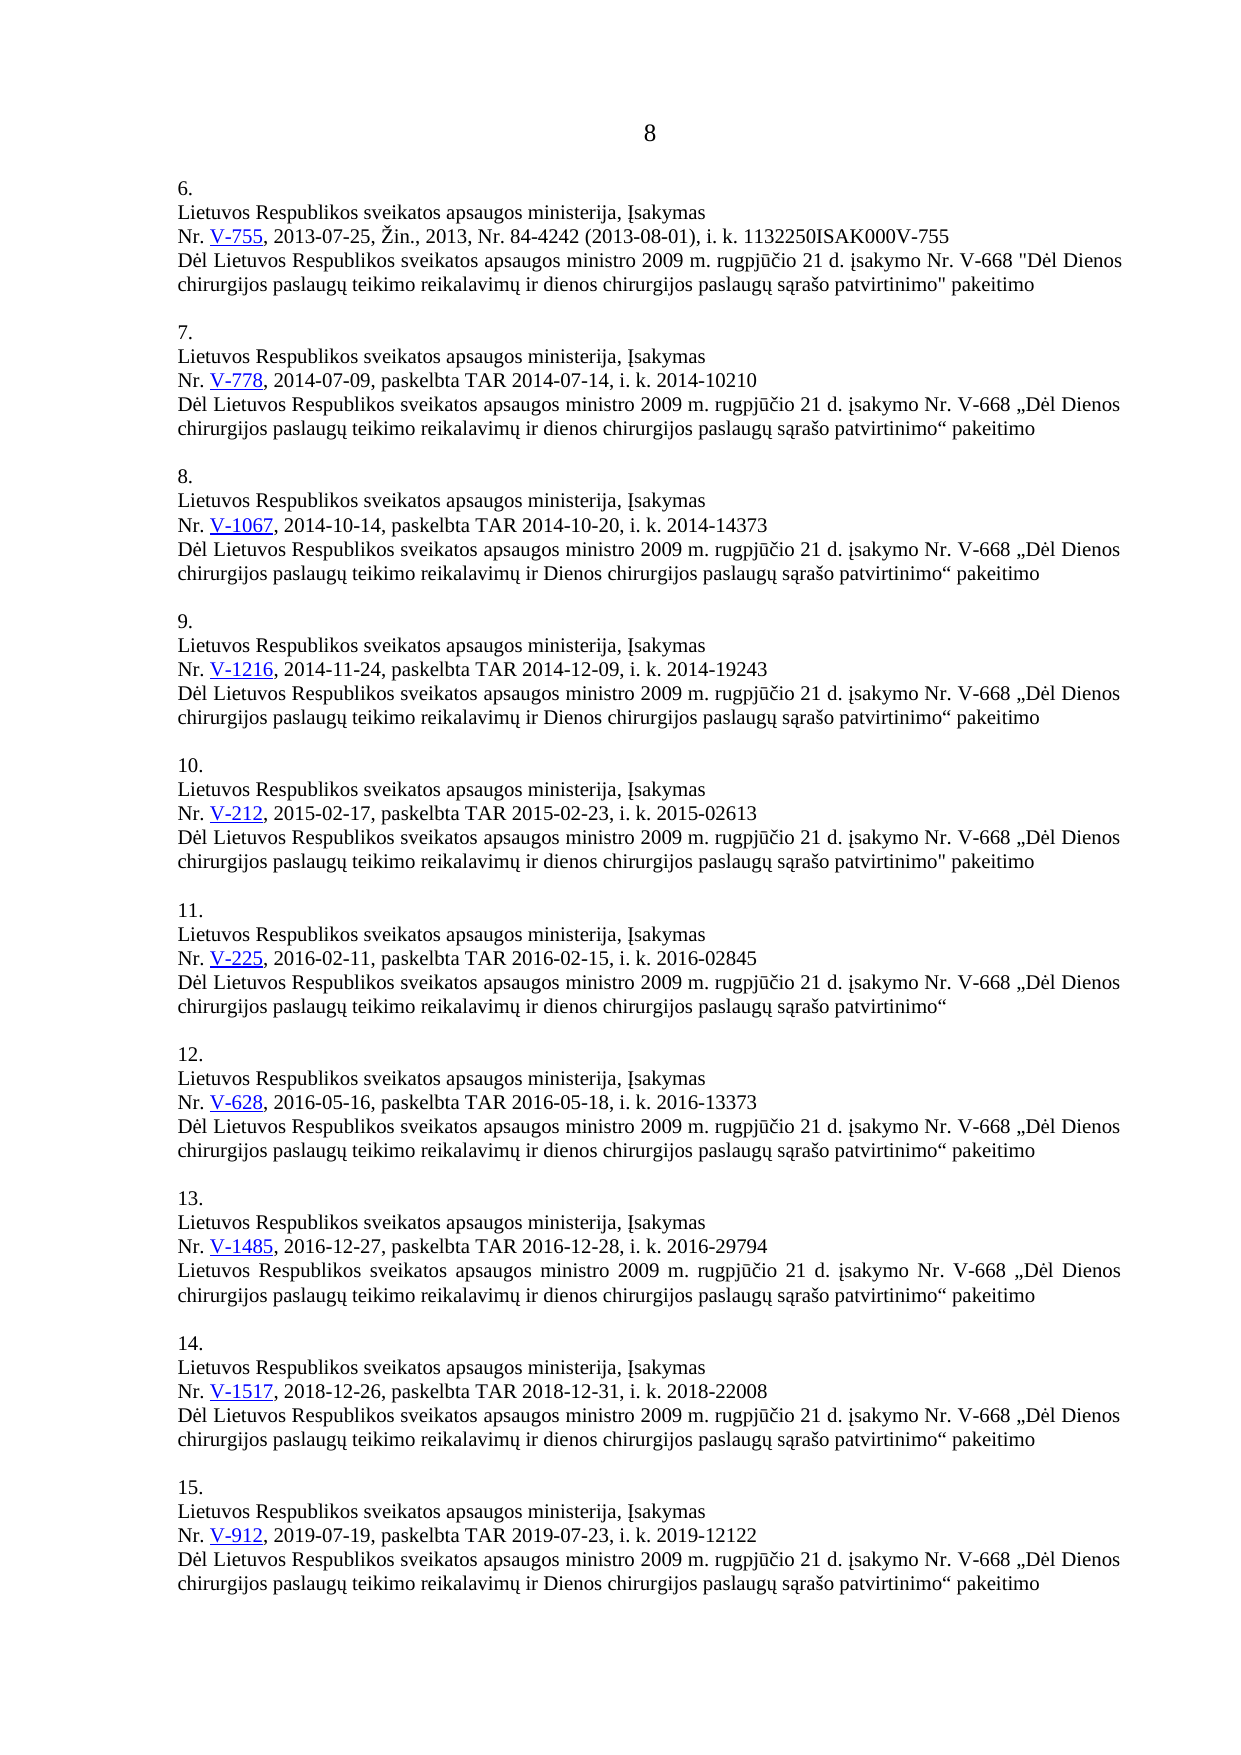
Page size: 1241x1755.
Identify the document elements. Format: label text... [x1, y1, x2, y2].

text Nr. V-225, 2016-02-11, paskelbta TAR 2016-02-15, i. k. 2016-02845 [177, 946, 1122, 970]
text Dėl Lietuvos Respublikos sveikatos apsaugos ministro 2009 m. rugpjūčio 21 d. įsakymo Nr. V-668 „Dėl Dienos chirurgijos paslaugų teikimo reikalavimų ir dienos chirurgijos paslaugų sąrašo patvirtinimo“ [177, 970, 1122, 1018]
text 6. [177, 176, 1122, 200]
text Dėl Lietuvos Respublikos sveikatos apsaugos ministro 2009 m. rugpjūčio 21 d. įsakymo Nr. V-668 „Dėl Dienos chirurgijos paslaugų teikimo reikalavimų ir Dienos chirurgijos paslaugų sąrašo patvirtinimo“ pakeitimo [177, 1547, 1122, 1595]
text Lietuvos Respublikos sveikatos apsaugos ministerija, Įsakymas [177, 1066, 1122, 1090]
text Dėl Lietuvos Respublikos sveikatos apsaugos ministro 2009 m. rugpjūčio 21 d. įsakymo Nr. V-668 "Dėl Dienos chirurgijos paslaugų teikimo reikalavimų ir dienos chirurgijos paslaugų sąrašo patvirtinimo" pakeitimo [177, 248, 1122, 296]
text Nr. V-912, 2019-07-19, paskelbta TAR 2019-07-23, i. k. 2019-12122 [177, 1523, 1122, 1547]
text Nr. V-755, 2013-07-25, Žin., 2013, Nr. 84-4242 (2013-08-01), i. k. 1132250ISAK000V-755 [177, 224, 1122, 248]
text 13. [177, 1186, 1122, 1210]
text Dėl Lietuvos Respublikos sveikatos apsaugos ministro 2009 m. rugpjūčio 21 d. įsakymo Nr. V-668 „Dėl Dienos chirurgijos paslaugų teikimo reikalavimų ir Dienos chirurgijos paslaugų sąrašo patvirtinimo“ pakeitimo [177, 537, 1122, 585]
text 10. [177, 753, 1122, 777]
text Lietuvos Respublikos sveikatos apsaugos ministerija, Įsakymas [177, 922, 1122, 946]
text Lietuvos Respublikos sveikatos apsaugos ministerija, Įsakymas [177, 488, 1122, 512]
text Nr. V-1067, 2014-10-14, paskelbta TAR 2014-10-20, i. k. 2014-14373 [177, 512, 1122, 537]
text Lietuvos Respublikos sveikatos apsaugos ministerija, Įsakymas [177, 1499, 1122, 1523]
text Dėl Lietuvos Respublikos sveikatos apsaugos ministro 2009 m. rugpjūčio 21 d. įsakymo Nr. V-668 „Dėl Dienos chirurgijos paslaugų teikimo reikalavimų ir dienos chirurgijos paslaugų sąrašo patvirtinimo“ pakeitimo [177, 1403, 1122, 1451]
text Lietuvos Respublikos sveikatos apsaugos ministerija, Įsakymas [177, 200, 1122, 224]
text Nr. V-1517, 2018-12-26, paskelbta TAR 2018-12-31, i. k. 2018-22008 [177, 1379, 1122, 1403]
text 11. [177, 897, 1122, 922]
text 15. [177, 1475, 1122, 1499]
text Nr. V-1485, 2016-12-27, paskelbta TAR 2016-12-28, i. k. 2016-29794 [177, 1234, 1122, 1258]
text Lietuvos Respublikos sveikatos apsaugos ministerija, Įsakymas [177, 777, 1122, 801]
text Dėl Lietuvos Respublikos sveikatos apsaugos ministro 2009 m. rugpjūčio 21 d. įsakymo Nr. V-668 „Dėl Dienos chirurgijos paslaugų teikimo reikalavimų ir Dienos chirurgijos paslaugų sąrašo patvirtinimo“ pakeitimo [177, 681, 1122, 729]
text Dėl Lietuvos Respublikos sveikatos apsaugos ministro 2009 m. rugpjūčio 21 d. įsakymo Nr. V-668 „Dėl Dienos chirurgijos paslaugų teikimo reikalavimų ir dienos chirurgijos paslaugų sąrašo patvirtinimo" pakeitimo [177, 825, 1122, 873]
text Lietuvos Respublikos sveikatos apsaugos ministerija, Įsakymas [177, 344, 1122, 368]
text 12. [177, 1042, 1122, 1066]
text 9. [177, 609, 1122, 633]
text Nr. V-628, 2016-05-16, paskelbta TAR 2016-05-18, i. k. 2016-13373 [177, 1090, 1122, 1114]
text 14. [177, 1331, 1122, 1355]
text 7. [177, 320, 1122, 344]
text Lietuvos Respublikos sveikatos apsaugos ministerija, Įsakymas [177, 1210, 1122, 1234]
text Dėl Lietuvos Respublikos sveikatos apsaugos ministro 2009 m. rugpjūčio 21 d. įsakymo Nr. V-668 „Dėl Dienos chirurgijos paslaugų teikimo reikalavimų ir dienos chirurgijos paslaugų sąrašo patvirtinimo“ pakeitimo [177, 392, 1122, 440]
text Nr. V-212, 2015-02-17, paskelbta TAR 2015-02-23, i. k. 2015-02613 [177, 801, 1122, 825]
text Nr. V-1216, 2014-11-24, paskelbta TAR 2014-12-09, i. k. 2014-19243 [177, 657, 1122, 681]
text Lietuvos Respublikos sveikatos apsaugos ministerija, Įsakymas [177, 633, 1122, 657]
text 8. [177, 464, 1122, 488]
text Lietuvos Respublikos sveikatos apsaugos ministro 2009 m. rugpjūčio 21 d. įsakymo Nr. V-668 „Dėl Dienos chirurgijos paslaugų teikimo reikalavimų ir dienos chirurgijos paslaugų sąrašo patvirtinimo“ pakeitimo [177, 1258, 1122, 1307]
text Nr. V-778, 2014-07-09, paskelbta TAR 2014-07-14, i. k. 2014-10210 [177, 368, 1122, 392]
text Lietuvos Respublikos sveikatos apsaugos ministerija, Įsakymas [177, 1355, 1122, 1379]
text Dėl Lietuvos Respublikos sveikatos apsaugos ministro 2009 m. rugpjūčio 21 d. įsakymo Nr. V-668 „Dėl Dienos chirurgijos paslaugų teikimo reikalavimų ir dienos chirurgijos paslaugų sąrašo patvirtinimo“ pakeitimo [177, 1114, 1122, 1162]
